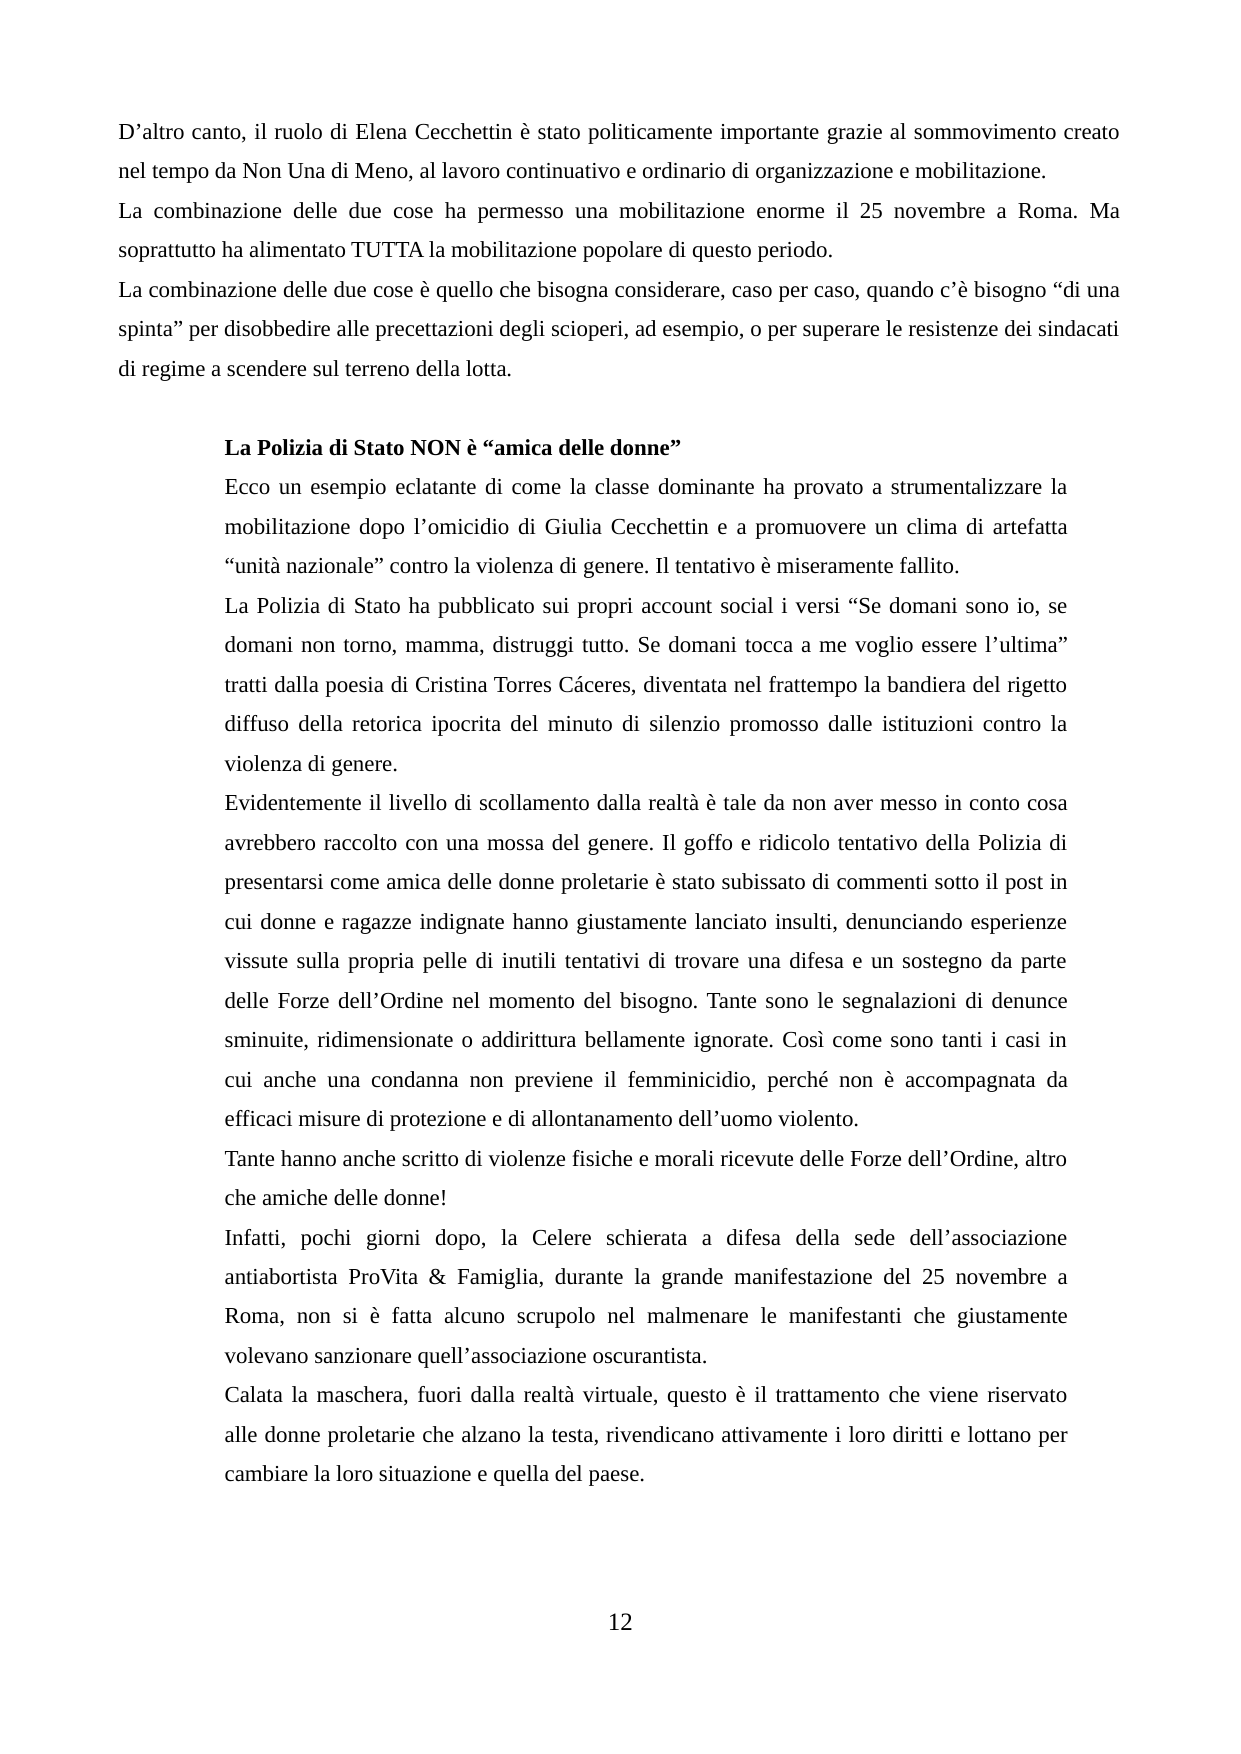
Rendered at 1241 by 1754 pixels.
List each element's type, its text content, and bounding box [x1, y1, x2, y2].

text La Polizia di Stato NON è “amica delle donne” [224, 434, 1069, 460]
text La combinazione delle due cose ha permesso una mobilitazione enorme il 25 novembre a Roma. Ma soprattutto ha alimentato TUTTA la mobilitazione popolare di questo periodo. [118, 197, 1122, 263]
text Ecco un esempio eclatante di come la classe dominante ha provato a strumentalizzare la mobilitazione dopo l’omicidio di Giulia Cecchettin e a promuovere un clima di artefatta “unità nazionale” contro la violenza di genere. Il tentativo è miseramente fallito. [224, 473, 1069, 579]
text Tante hanno anche scritto di violenze fisiche e morali ricevute delle Forze dell’Ordine, altro che amiche delle donne! [224, 1144, 1069, 1210]
text La Polizia di Stato ha pubblicato sui propri account social i versi “Se domani sono io, se domani non torno, mamma, distruggi tutto. Se domani tocca a me voglio essere l’ultima” tratti dalla poesia di Cristina Torres Cáceres, diventata nel frattempo la bandiera del rigetto diffuso della retorica ipocrita del minuto di silenzio promosso dalle istituzioni contro la violenza di genere. [224, 592, 1069, 776]
text La combinazione delle due cose è quello che bisogna considerare, caso per caso, quando c’è bisogno “di una spinta” per disobbedire alle precettazioni degli scioperi, ad esempio, o per superare le resistenze dei sindacati di regime a scendere sul terreno della lotta. [118, 276, 1122, 381]
text Calata la maschera, fuori dalla realtà virtuale, questo è il trattamento che viene riservato alle donne proletarie che alzano la testa, rivendicano attivamente i loro diritti e lottano per cambiare la loro situazione e quella del paese. [224, 1381, 1069, 1487]
text Infatti, pochi giorni dopo, la Celere schierata a difesa della sede dell’associazione antiabortista ProVita & Famiglia, durante la grande manifestazione del 25 novembre a Roma, non si è fatta alcuno scrupolo nel malmenare le manifestanti che giustamente volevano sanzionare quell’associazione oscurantista. [224, 1223, 1069, 1368]
text Evidentemente il livello di scollamento dalla realtà è tale da non aver messo in conto cosa avrebbero raccolto con una mossa del genere. Il goffo e ridicolo tentativo della Polizia di presentarsi come amica delle donne proletarie è stato subissato di commenti sotto il post in cui donne e ragazze indignate hanno giustamente lanciato insulti, denunciando esperienze vissute sulla propria pelle di inutili tentativi di trovare una difesa e un sostegno da parte delle Forze dell’Ordine nel momento del bisogno. Tante sono le segnalazioni di denunce sminuite, ridimensionate o addirittura bellamente ignorate. Così come sono tanti i casi in cui anche una condanna non previene il femminicidio, perché non è accompagnata da efficaci misure di protezione e di allontanamento dell’uomo violento. [224, 789, 1069, 1131]
text D’altro canto, il ruolo di Elena Cecchettin è stato politicamente importante grazie al sommovimento creato nel tempo da Non Una di Meno, al lavoro continuativo e ordinario di organizzazione e mobilitazione. [118, 118, 1122, 184]
